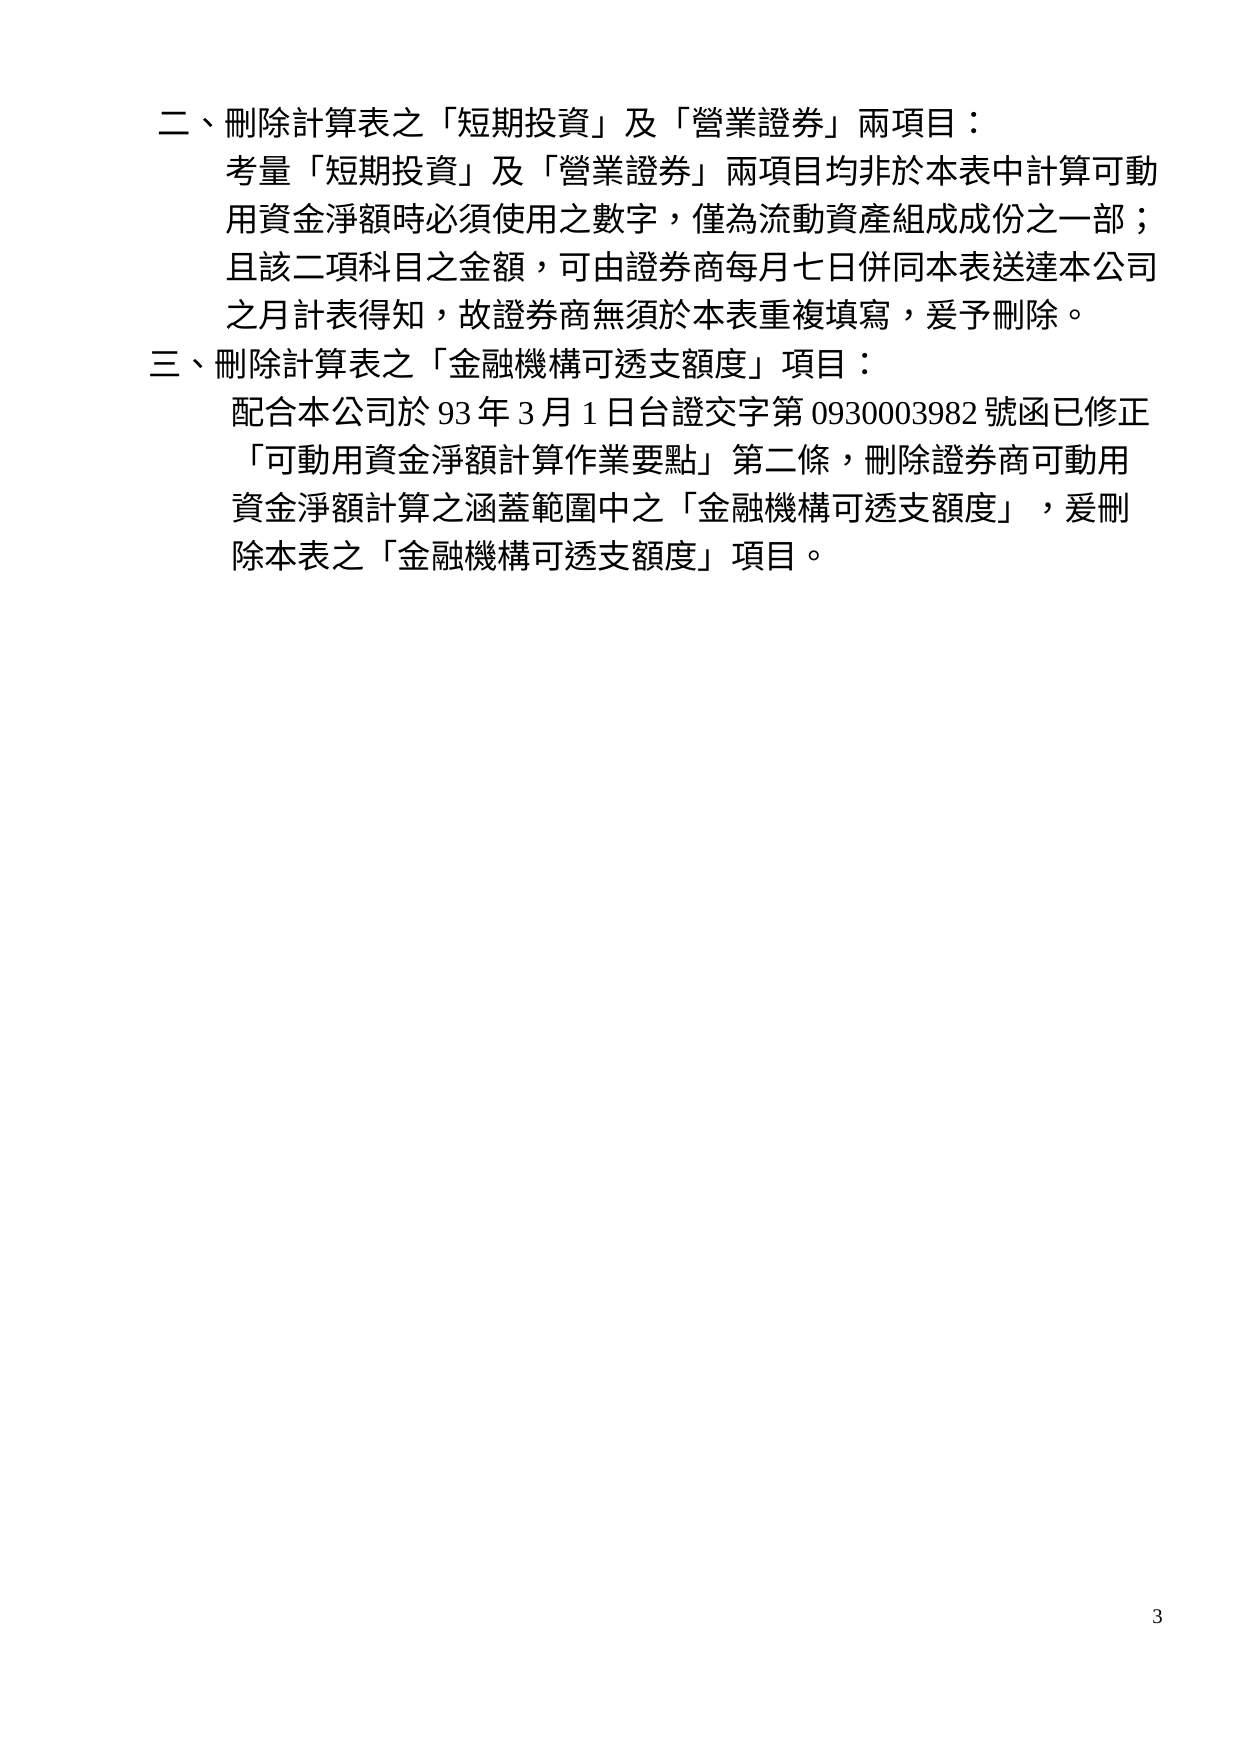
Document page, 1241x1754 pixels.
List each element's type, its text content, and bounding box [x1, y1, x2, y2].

text 三、刪除計算表之「金融機構可透支額度」項目： [131, 337, 1162, 386]
text 考量「短期投資」及「營業證券」兩項目均非於本表中計算可動用資金淨額時必須使用之數字，僅為流動資產組成成份之一部；且該二項科目之金額，可由證券商每月七日併同本表送達本公司之月計表得知，故證券商無須於本表重複填寫，爰予刪除。 [225, 144, 1162, 337]
text 配合本公司於93年3月1日台證交字第0930003982號函已修正「可動用資金淨額計算作業要點」第二條，刪除證券商可動用資金淨額計算之涵蓋範圍中之「金融機構可透支額度」，爰刪除本表之「金融機構可透支額度」項目。 [231, 386, 1162, 578]
text 二、刪除計算表之「短期投資」及「營業證券」兩項目： [158, 96, 1162, 144]
